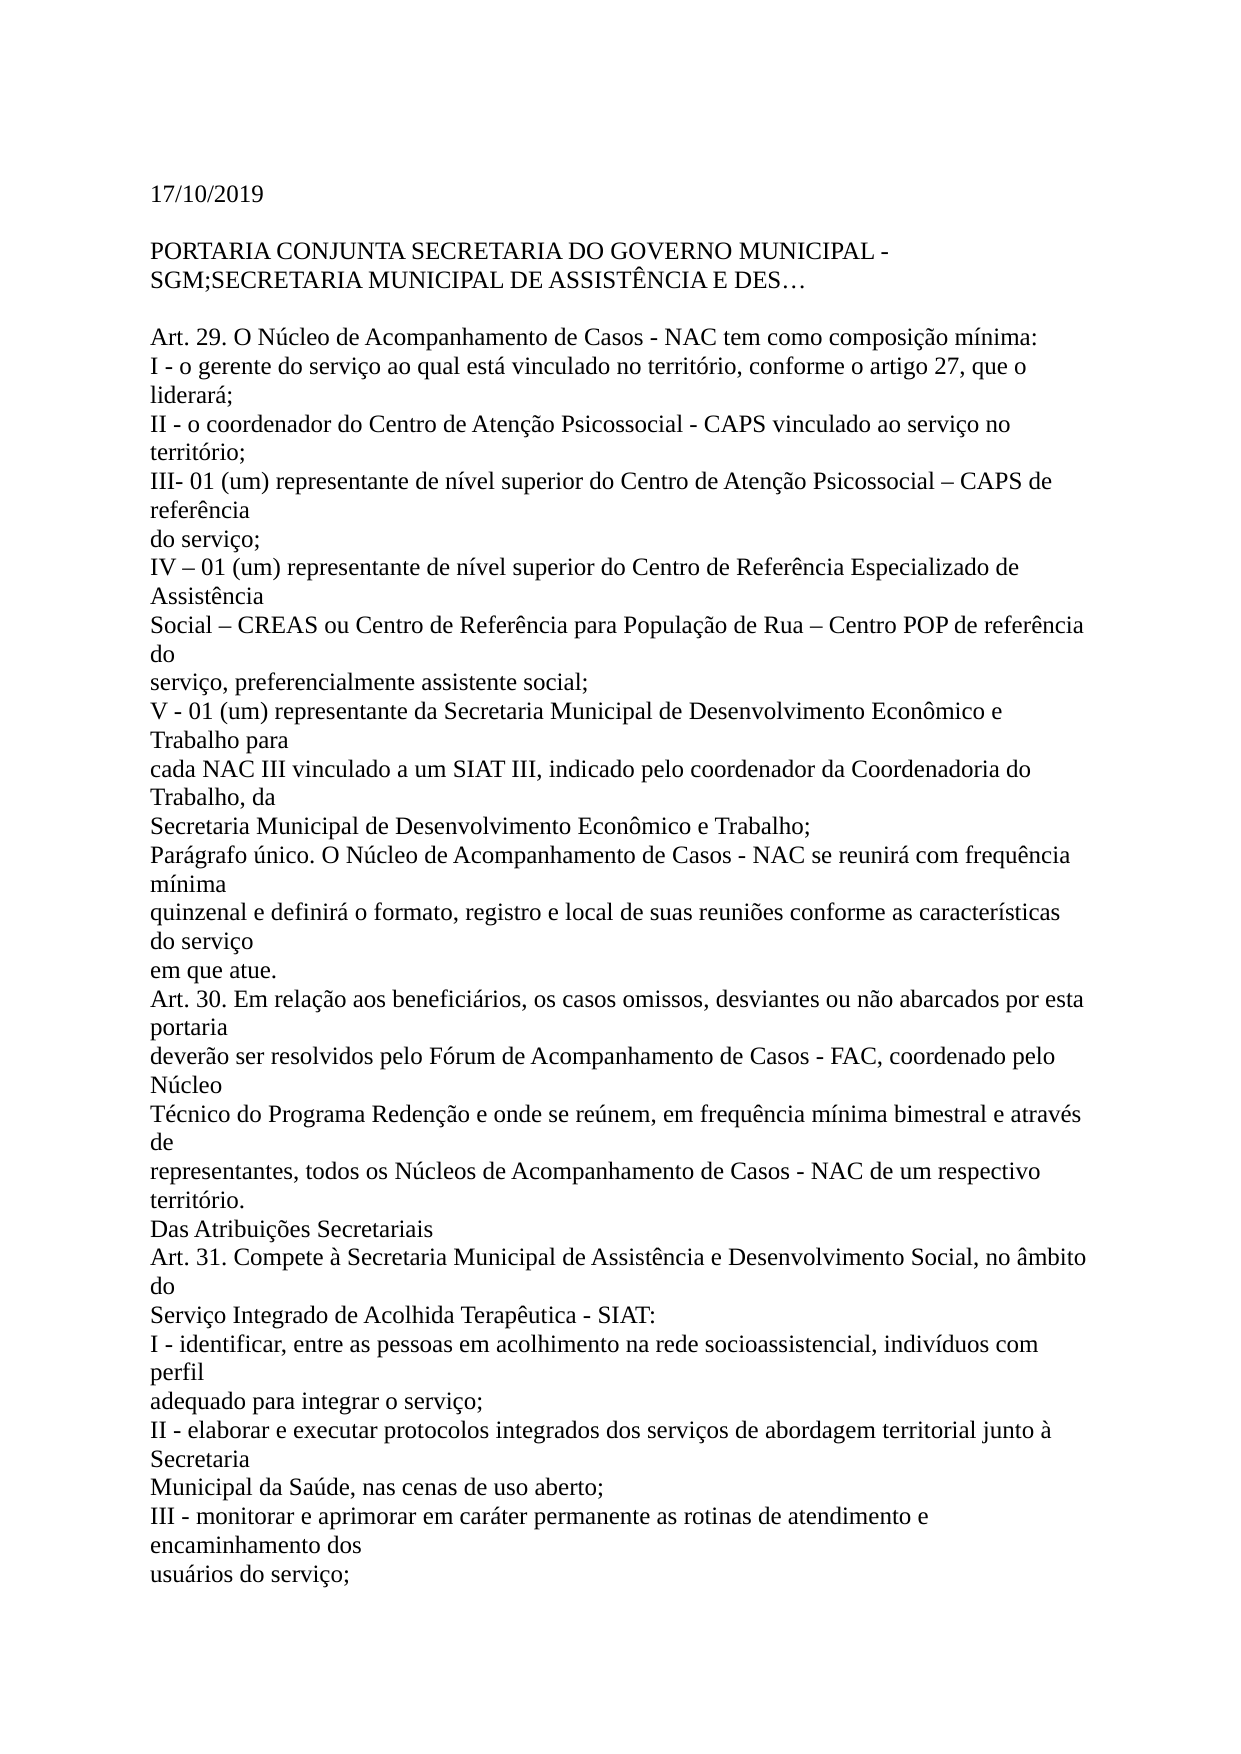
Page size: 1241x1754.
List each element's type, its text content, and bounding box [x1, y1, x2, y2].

text Social – CREAS ou Centro de Referência para População de Rua – Centro POP de referência do [150, 610, 1090, 667]
text em que atue. [150, 955, 1090, 984]
text Municipal da Saúde, nas cenas de uso aberto; [150, 1472, 1090, 1501]
text V - 01 (um) representante da Secretaria Municipal de Desenvolvimento Econômico e Trabalho para [150, 696, 1090, 754]
text do serviço; [150, 524, 1090, 552]
text Art. 31. Compete à Secretaria Municipal de Assistência e Desenvolvimento Social, no âmbito do [150, 1242, 1090, 1300]
text IV – 01 (um) representante de nível superior do Centro de Referência Especializado de Assistência [150, 552, 1090, 610]
text Art. 30. Em relação aos beneficiários, os casos omissos, desviantes ou não abarcados por esta portaria [150, 984, 1090, 1041]
text deverão ser resolvidos pelo Fórum de Acompanhamento de Casos - FAC, coordenado pelo Núcleo [150, 1041, 1090, 1099]
text Art. 29. O Núcleo de Acompanhamento de Casos - NAC tem como composição mínima: [150, 322, 1090, 351]
text PORTARIA CONJUNTA SECRETARIA DO GOVERNO MUNICIPAL - SGM;SECRETARIA MUNICIPAL DE ASSISTÊNCIA E DES… [150, 236, 1090, 294]
text serviço, preferencialmente assistente social; [150, 667, 1090, 696]
text Parágrafo único. O Núcleo de Acompanhamento de Casos - NAC se reunirá com frequência mínima [150, 840, 1090, 897]
text Serviço Integrado de Acolhida Terapêutica - SIAT: [150, 1300, 1090, 1329]
text representantes, todos os Núcleos de Acompanhamento de Casos - NAC de um respectivo território. [150, 1156, 1090, 1214]
text quinzenal e definirá o formato, registro e local de suas reuniões conforme as características do serviço [150, 897, 1090, 955]
text II - elaborar e executar protocolos integrados dos serviços de abordagem territorial junto à Secretaria [150, 1415, 1090, 1472]
text III- 01 (um) representante de nível superior do Centro de Atenção Psicossocial – CAPS de referência [150, 466, 1090, 524]
text cada NAC III vinculado a um SIAT III, indicado pelo coordenador da Coordenadoria do Trabalho, da [150, 754, 1090, 811]
text III - monitorar e aprimorar em caráter permanente as rotinas de atendimento e encaminhamento dos [150, 1501, 1090, 1559]
text Das Atribuições Secretariais [150, 1214, 1090, 1242]
text Secretaria Municipal de Desenvolvimento Econômico e Trabalho; [150, 811, 1090, 840]
text 17/10/2019 [150, 179, 1090, 207]
text usuários do serviço; [150, 1559, 1090, 1587]
text Técnico do Programa Redenção e onde se reúnem, em frequência mínima bimestral e através de [150, 1099, 1090, 1156]
text I - o gerente do serviço ao qual está vinculado no território, conforme o artigo 27, que o liderará; [150, 351, 1090, 409]
text I - identificar, entre as pessoas em acolhimento na rede socioassistencial, indivíduos com perfil [150, 1329, 1090, 1386]
text adequado para integrar o serviço; [150, 1386, 1090, 1415]
text II - o coordenador do Centro de Atenção Psicossocial - CAPS vinculado ao serviço no território; [150, 409, 1090, 466]
